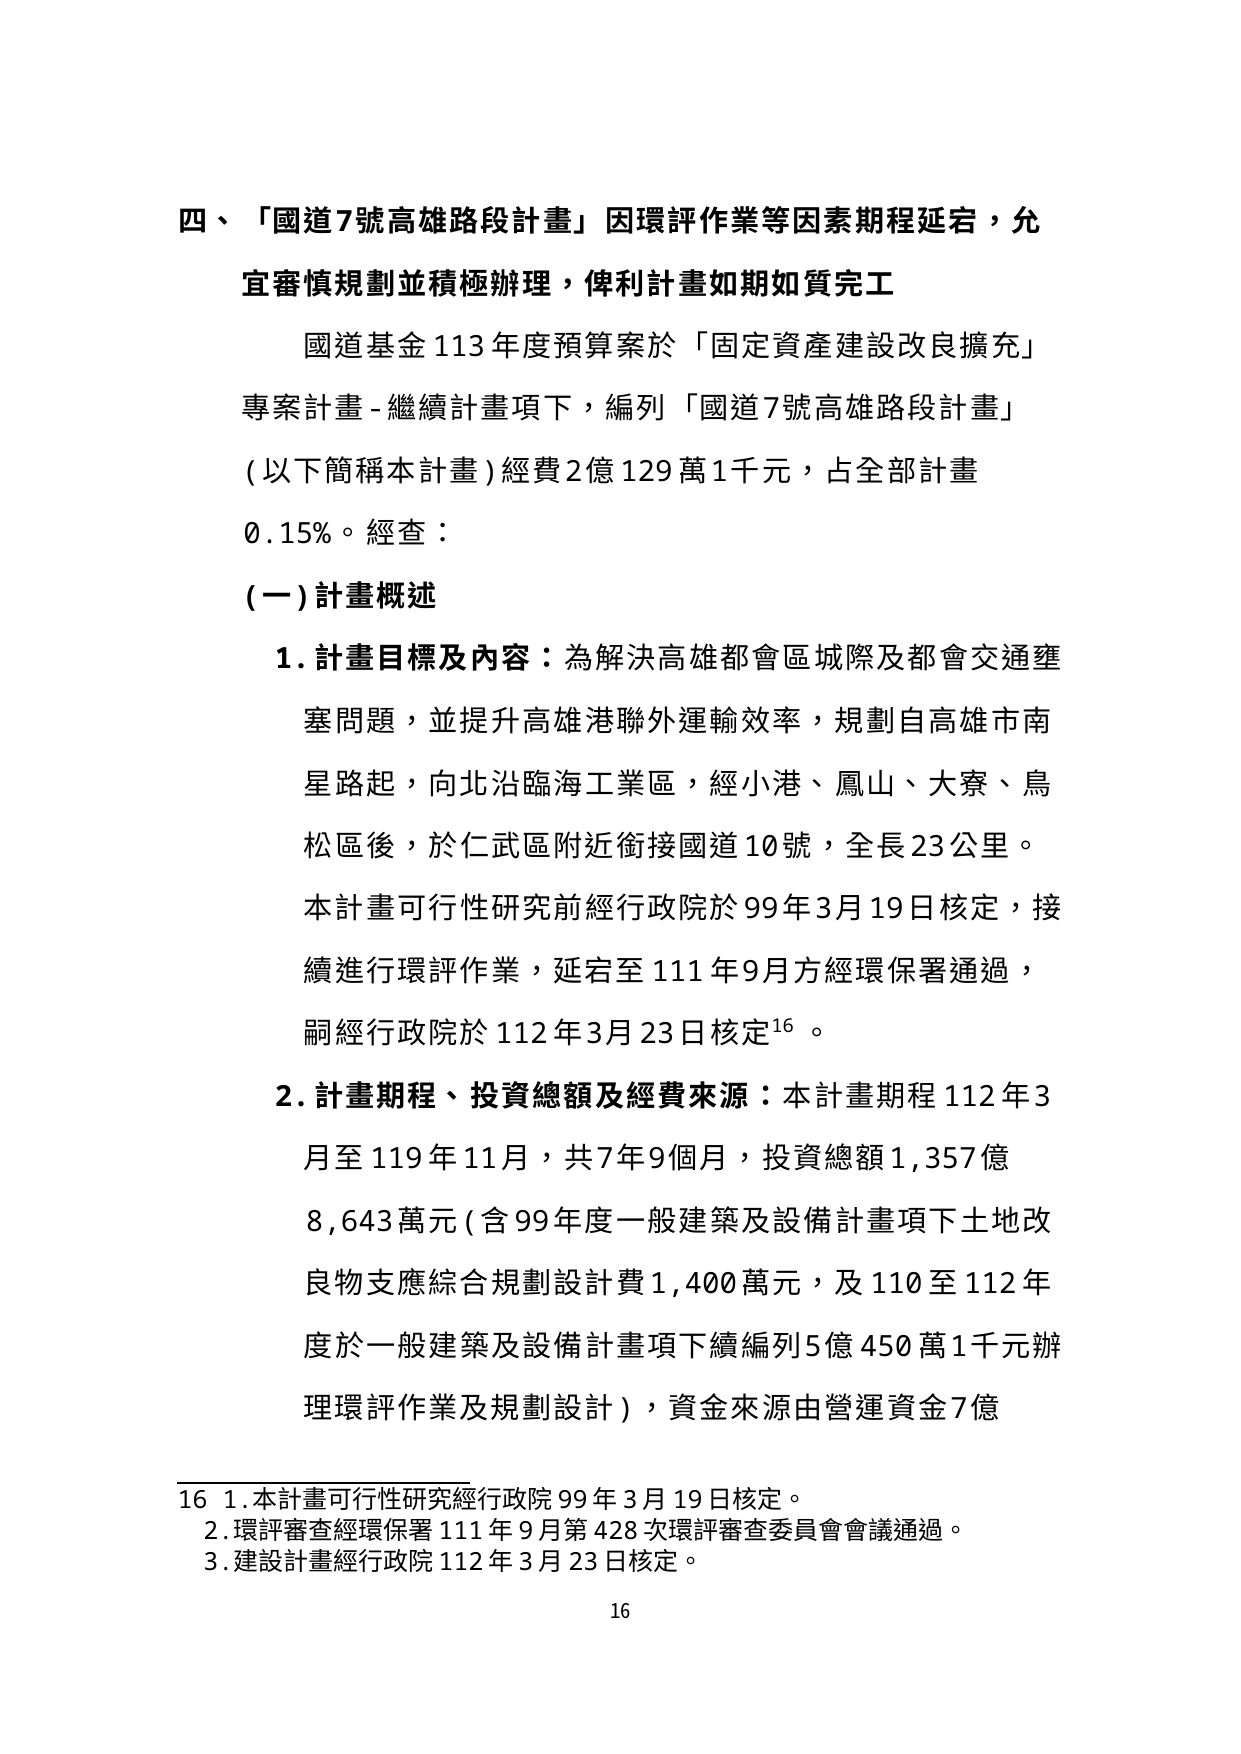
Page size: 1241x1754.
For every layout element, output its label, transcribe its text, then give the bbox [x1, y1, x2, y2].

text 1.計畫目標及內容：為解決高雄都會區城際及都會交通壅塞問題，並提升高雄港聯外運輸效率，規劃自高雄市南星路起，向北沿臨海工業區，經小港、鳳山、大寮、鳥松區後，於仁武區附近銜接國道10號，全長23公里。本計畫可行性研究前經行政院於99年3月19日核定，接續進行環評作業，延宕至111年9月方經環保署通過，嗣經行政院於112年3月23日核定。 [266, 615, 1063, 1052]
text 國道基金113年度預算案於「固定資產建設改良擴充」專案計畫-繼續計畫項下，編列「國道7號高雄路段計畫」(以下簡稱本計畫)經費2億129萬1千元，占全部計畫0.15%。經查： [236, 302, 1063, 552]
text 1.本計畫可行性研究經行政院99年3月19日核定。 [177, 1483, 1063, 1514]
text 四、「國道7號高雄路段計畫」因環評作業等因素期程延宕，允宜審慎規劃並積極辦理，俾利計畫如期如質完工 [177, 177, 1063, 302]
text 2.環評審查經環保署111年9月第428次環評審查委員會會議通過。 [202, 1514, 1063, 1546]
text (一)計畫概述 [236, 552, 1063, 615]
text 2.計畫期程、投資總額及經費來源：本計畫期程112年3月至119年11月，共7年9個月，投資總額1,357億8,643萬元(含99年度一般建築及設備計畫項下土地改良物支應綜合規劃設計費1,400萬元，及110至112年度於一般建築及設備計畫項下續編列5億450萬1千元辦理環評作業及規劃設計)，資金來源由營運資金7億 [266, 1052, 1063, 1427]
text 3.建設計畫經行政院112年3月23日核定。 [202, 1546, 1063, 1577]
